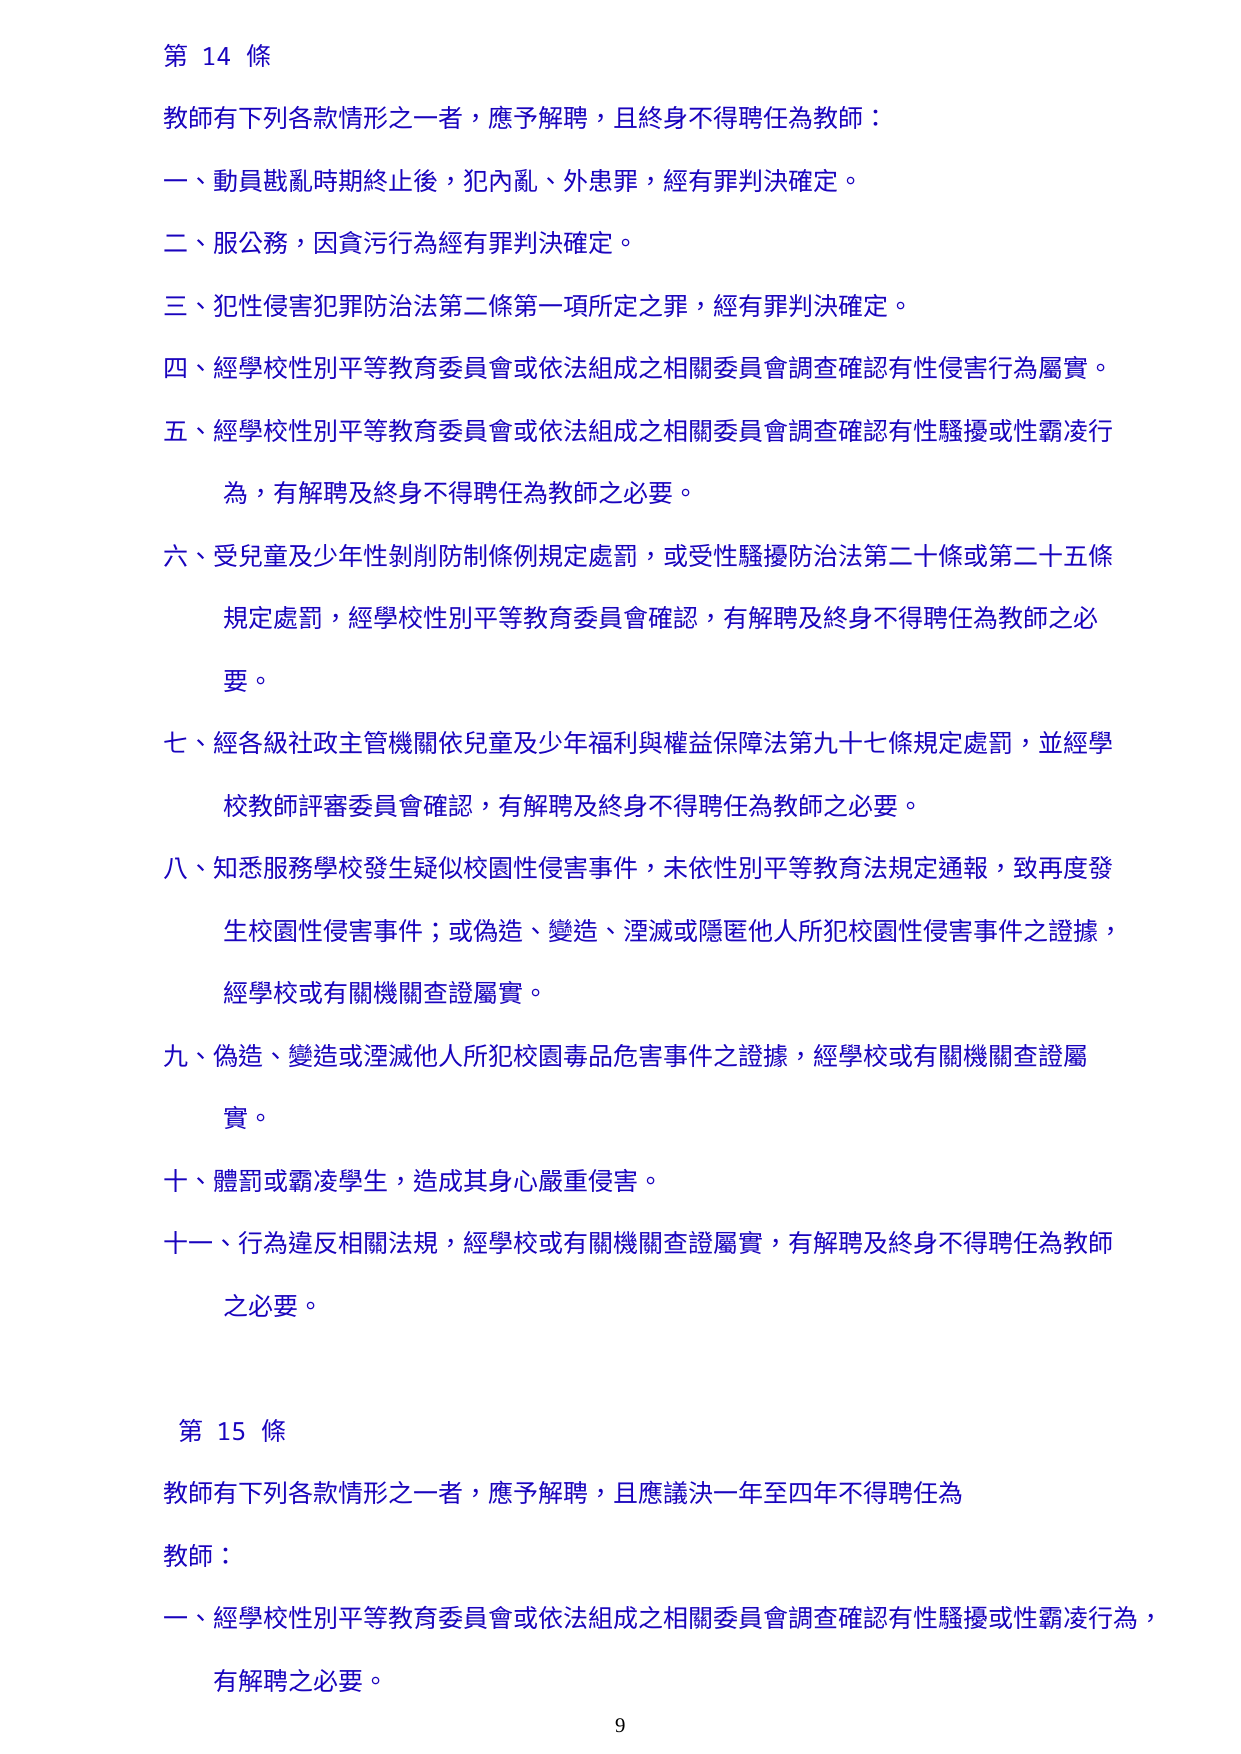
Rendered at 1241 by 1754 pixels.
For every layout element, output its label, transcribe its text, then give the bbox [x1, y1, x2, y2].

text 教師有下列各款情形之一者，應予解聘，且應議決一年至四年不得聘任為 [89, 1450, 1152, 1512]
text 第 14 條 [164, 12, 1152, 75]
text 為，有解聘及終身不得聘任為教師之必要。 [164, 450, 1152, 512]
text 教師： [89, 1512, 1152, 1575]
text 十、體罰或霸凌學生，造成其身心嚴重侵害。 [164, 1137, 1152, 1200]
text 七、經各級社政主管機關依兒童及少年福利與權益保障法第九十七條規定處罰，並經學 [164, 700, 1152, 762]
text 教師有下列各款情形之一者，應予解聘，且終身不得聘任為教師： [164, 75, 1152, 137]
text 生校園性侵害事件；或偽造、變造、湮滅或隱匿他人所犯校園性侵害事件之證據， [164, 887, 1152, 950]
text 九、偽造、變造或湮滅他人所犯校園毒品危害事件之證據，經學校或有關機關查證屬 [164, 1012, 1152, 1075]
text 二、服公務，因貪污行為經有罪判決確定。 [164, 200, 1152, 262]
text 一、動員戡亂時期終止後，犯內亂、外患罪，經有罪判決確定。 [164, 137, 1152, 200]
text 八、知悉服務學校發生疑似校園性侵害事件，未依性別平等教育法規定通報，致再度發 [164, 825, 1152, 887]
text 十一、行為違反相關法規，經學校或有關機關查證屬實，有解聘及終身不得聘任為教師 [164, 1200, 1152, 1262]
text 五、經學校性別平等教育委員會或依法組成之相關委員會調查確認有性騷擾或性霸凌行 [164, 387, 1152, 450]
text 四、經學校性別平等教育委員會或依法組成之相關委員會調查確認有性侵害行為屬實。 [164, 325, 1152, 387]
text 校教師評審委員會確認，有解聘及終身不得聘任為教師之必要。 [164, 762, 1152, 825]
text 一、經學校性別平等教育委員會或依法組成之相關委員會調查確認有性騷擾或性霸凌行為，有解聘之必要。 [164, 1575, 1152, 1700]
text 實。 [164, 1075, 1152, 1137]
text 規定處罰，經學校性別平等教育委員會確認，有解聘及終身不得聘任為教師之必 [164, 575, 1152, 637]
text 第 15 條 [89, 1387, 1152, 1450]
text 經學校或有關機關查證屬實。 [164, 950, 1152, 1012]
text 六、受兒童及少年性剝削防制條例規定處罰，或受性騷擾防治法第二十條或第二十五條 [164, 512, 1152, 575]
text 三、犯性侵害犯罪防治法第二條第一項所定之罪，經有罪判決確定。 [164, 262, 1152, 325]
text 要。 [164, 637, 1152, 700]
text 之必要。 [164, 1262, 1152, 1325]
